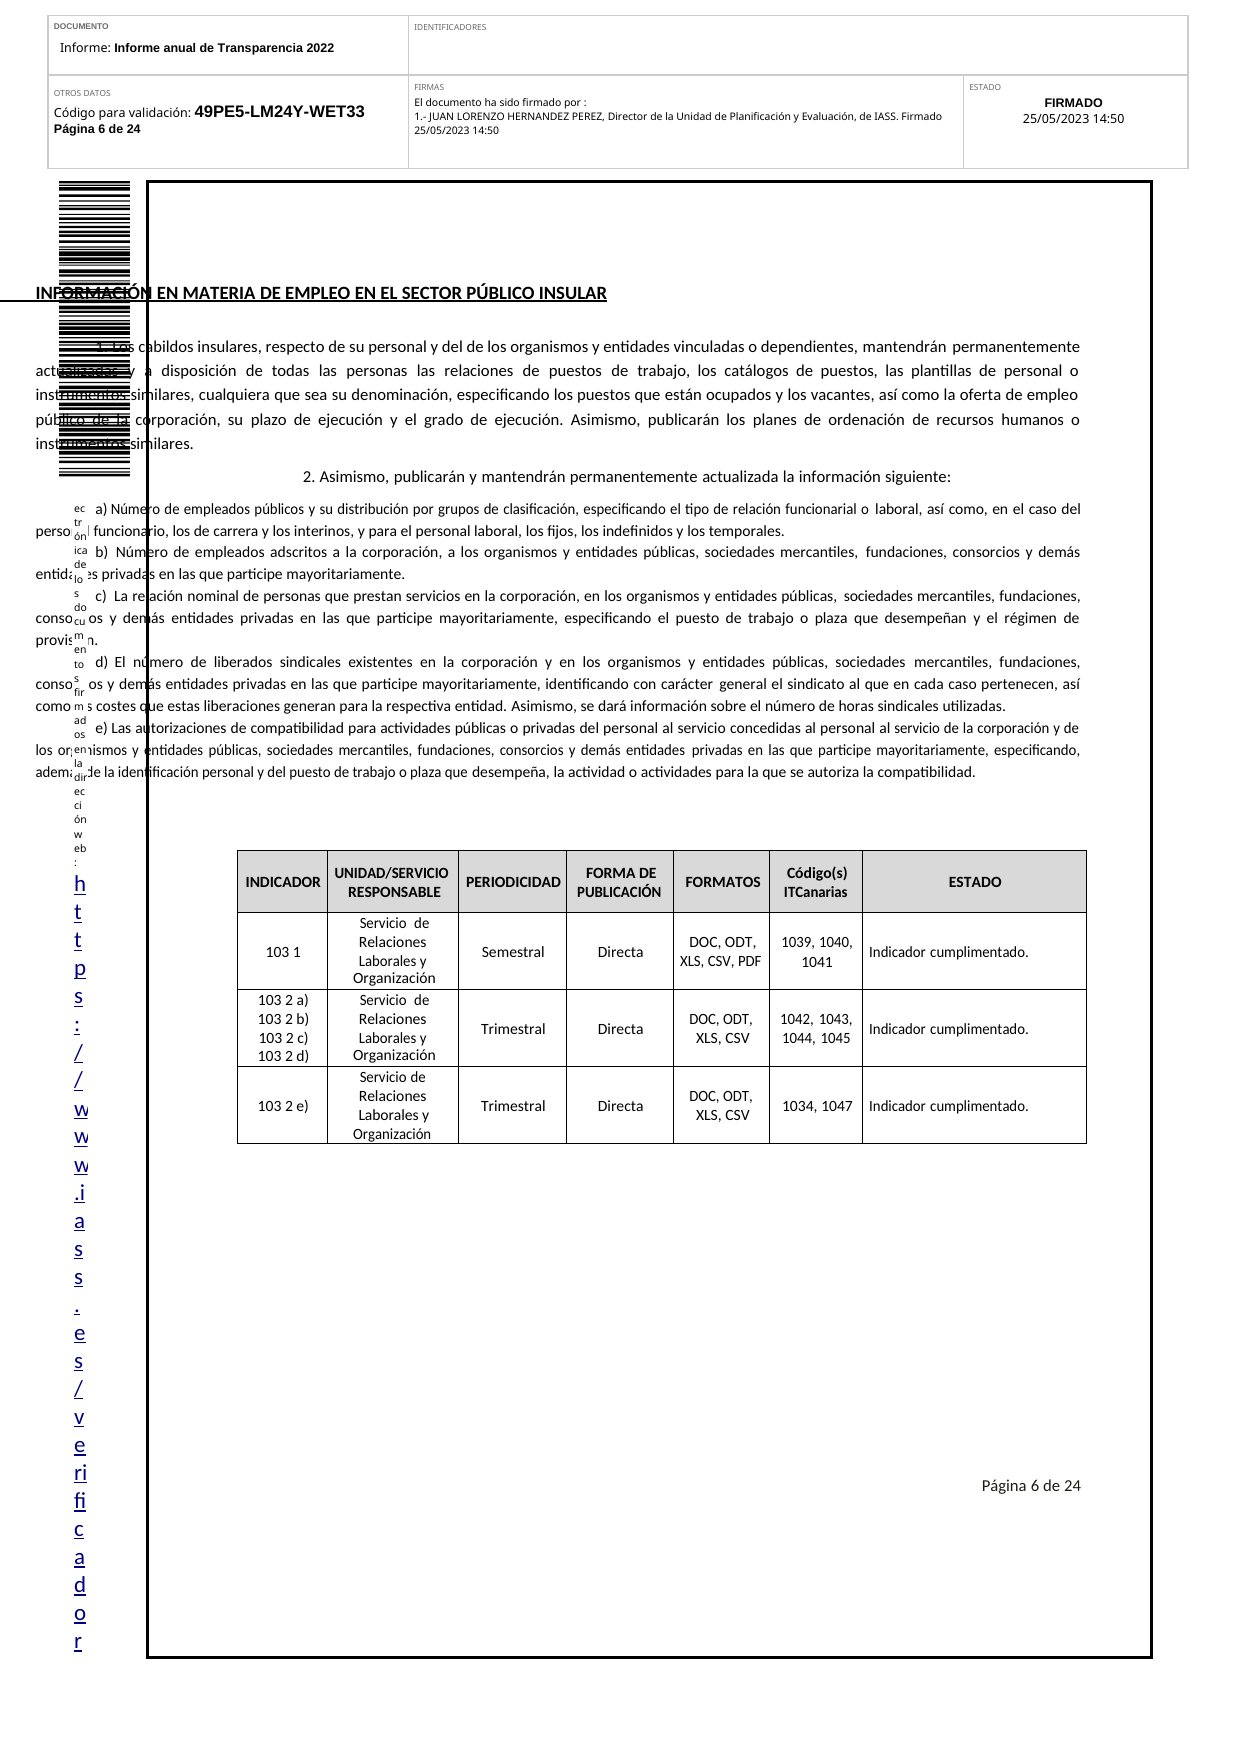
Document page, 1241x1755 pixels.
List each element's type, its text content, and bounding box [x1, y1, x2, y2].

table_header IDENTIFICADORES [409, 16, 1187, 73]
table_cell Indicador cumplimentado. [863, 913, 1086, 989]
table_cell Servicio de Relaciones Laborales y Organización [328, 913, 458, 989]
list Número de empleados adscritos a la corporación, a los organismos y entidades públicas, sociedades mercantiles, fundaciones, consorcios y demás entidades privadas en las que participe mayoritariamente. [149, 543, 1080, 584]
table_header INDICADOR [238, 851, 327, 912]
table_cell 1039, 1040, 1041 [770, 913, 862, 989]
list Asimismo, publicarán y mantendrán permanentemente actualizada la información siguiente: [303, 466, 1150, 487]
list Esta es una copia impresa del documento electrónico. El documento está FIRMADO. Mediante el código de verificación puede comprobar la validez de la firma electrónica de los documentos firmados en la dirección web: https://www.iass.es/verificador [74, 501, 88, 1113]
table_cell 103 2 e) [238, 1067, 327, 1143]
list Los cabildos insulares, respecto de su personal y del de los organismos y entidades vinculadas o dependientes, mantendrán permanentemente actualizadas y a disposición de todas las personas las relaciones de puestos de trabajo, los catálogos de puestos, las plantillas de personal o instrumentos similares, cualquiera que sea su denominación, especificando los puestos que están ocupados y los vacantes, así como la oferta de empleo público de la corporación, su plazo de ejecución y el grado de ejecución. Asimismo, publicarán los planes de ordenación de recursos humanos o instrumentos similares. [149, 336, 1080, 454]
table_header PERIODICIDAD [459, 851, 566, 912]
list INFORMACIÓN EN MATERIA DE EMPLEO EN EL SECTOR PÚBLICO INSULAR [149, 281, 1150, 304]
table_cell Trimestral [459, 990, 566, 1066]
list INFORMACIÓN EN MATERIA DE EMPLEO EN EL SECTOR PÚBLICO INSULAR [0, 281, 146, 300]
list Las autorizaciones de compatibilidad para actividades públicas o privadas del personal al servicio concedidas al personal al servicio de la corporación y de los organismos y entidades públicas, sociedades mercantiles, fundaciones, consorcios y demás entidades privadas en las que participe mayoritariamente, especificando, además de la identificación personal y del puesto de trabajo o plaza que desempeña, la actividad o actividades para la que se autoriza la compatibilidad. [149, 718, 1081, 781]
table_cell FIRMAS El documento ha sido firmado por : 1.- JUAN LORENZO HERNANDEZ PEREZ, Director de la Unidad de Planificación y Evaluación, de IASS. Firmado 25/05/2023 14:50 [409, 76, 963, 168]
list Los cabildos insulares, respecto de su personal y del de los organismos y entidades vinculadas o dependientes, mantendrán permanentemente actualizadas y a disposición de todas las personas las relaciones de puestos de trabajo, los catálogos de puestos, las plantillas de personal o instrumentos similares, cualquiera que sea su denominación, especificando los puestos que están ocupados y los vacantes, así como la oferta de empleo público de la corporación, su plazo de ejecución y el grado de ejecución. Asimismo, publicarán los planes de ordenación de recursos humanos o instrumentos similares. [35, 336, 146, 454]
table_cell 1034, 1047 [770, 1067, 862, 1143]
table_cell Indicador cumplimentado. [863, 1067, 1086, 1143]
table_cell DOC, ODT, XLS, CSV [674, 1067, 769, 1143]
table_cell Servicio de Relaciones Laborales y Organización [328, 1067, 458, 1143]
text [35, 1476, 72, 1496]
table_cell OTROS DATOS Código para validación: 49PE5-LM24Y-WET33 Página 6 de 24 [49, 76, 408, 168]
table_cell Directa [567, 913, 673, 989]
list Número de empleados públicos y su distribución por grupos de clasificación, especificando el tipo de relación funcionarial o laboral, así como, en el caso del personal funcionario, los de carrera y los interinos, y para el personal laboral, los fijos, los indefinidos y los temporales. [35, 499, 146, 1663]
table_cell Trimestral [459, 1067, 566, 1143]
table_header FORMA DE PUBLICACIÓN [567, 851, 673, 912]
text Página 6 de 24 [149, 1476, 1081, 1496]
table_header Código(s) ITCanarias [770, 851, 862, 912]
table_cell 103 2 a) 103 2 b) 103 2 c) 103 2 d) [238, 990, 327, 1066]
table_cell 103 1 [238, 913, 327, 989]
table_header DOCUMENTO Informe: Informe anual de Transparencia 2022 [49, 16, 408, 73]
table_header FORMATOS [674, 851, 769, 912]
table_cell ESTADO FIRMADO 25/05/2023 14:50 [964, 76, 1187, 168]
table_header ESTADO [863, 851, 1086, 912]
table_cell Semestral [459, 913, 566, 989]
list Número de empleados públicos y su distribución por grupos de clasificación, especificando el tipo de relación funcionarial o laboral, así como, en el caso del personal funcionario, los de carrera y los interinos, y para el personal laboral, los fijos, los indefinidos y los temporales. [149, 499, 1081, 540]
list La relación nominal de personas que prestan servicios en la corporación, en los organismos y entidades públicas, sociedades mercantiles, fundaciones, consorcios y demás entidades privadas en las que participe mayoritariamente, especificando el puesto de trabajo o plaza que desempeñan y el régimen de provisión. [149, 587, 1081, 649]
table_cell Servicio de Relaciones Laborales y Organización [328, 990, 458, 1066]
text [88, 1476, 146, 1496]
table_cell Indicador cumplimentado. [863, 990, 1086, 1066]
table_cell Directa [567, 990, 673, 1066]
table_cell DOC, ODT, XLS, CSV [674, 990, 769, 1066]
table_cell DOC, ODT, XLS, CSV, PDF [674, 913, 769, 989]
table_cell Directa [567, 1067, 673, 1143]
table_header UNIDAD/SERVICIO RESPONSABLE [328, 851, 458, 912]
list El número de liberados sindicales existentes en la corporación y en los organismos y entidades públicas, sociedades mercantiles, fundaciones, consorcios y demás entidades privadas en las que participe mayoritariamente, identificando con carácter general el sindicato al que en cada caso pertenecen, así como los costes que estas liberaciones generan para la respectiva entidad. Asimismo, se dará información sobre el número de horas sindicales utilizadas. [149, 652, 1081, 715]
list Esta es una copia impresa del documento electrónico. El documento está FIRMADO. Mediante el código de verificación puede comprobar la validez de la firma electrónica de los documentos firmados en la dirección web: https://www.iass.es/verificador [74, 1175, 88, 1663]
table_cell 1042, 1043, 1044, 1045 [770, 990, 862, 1066]
